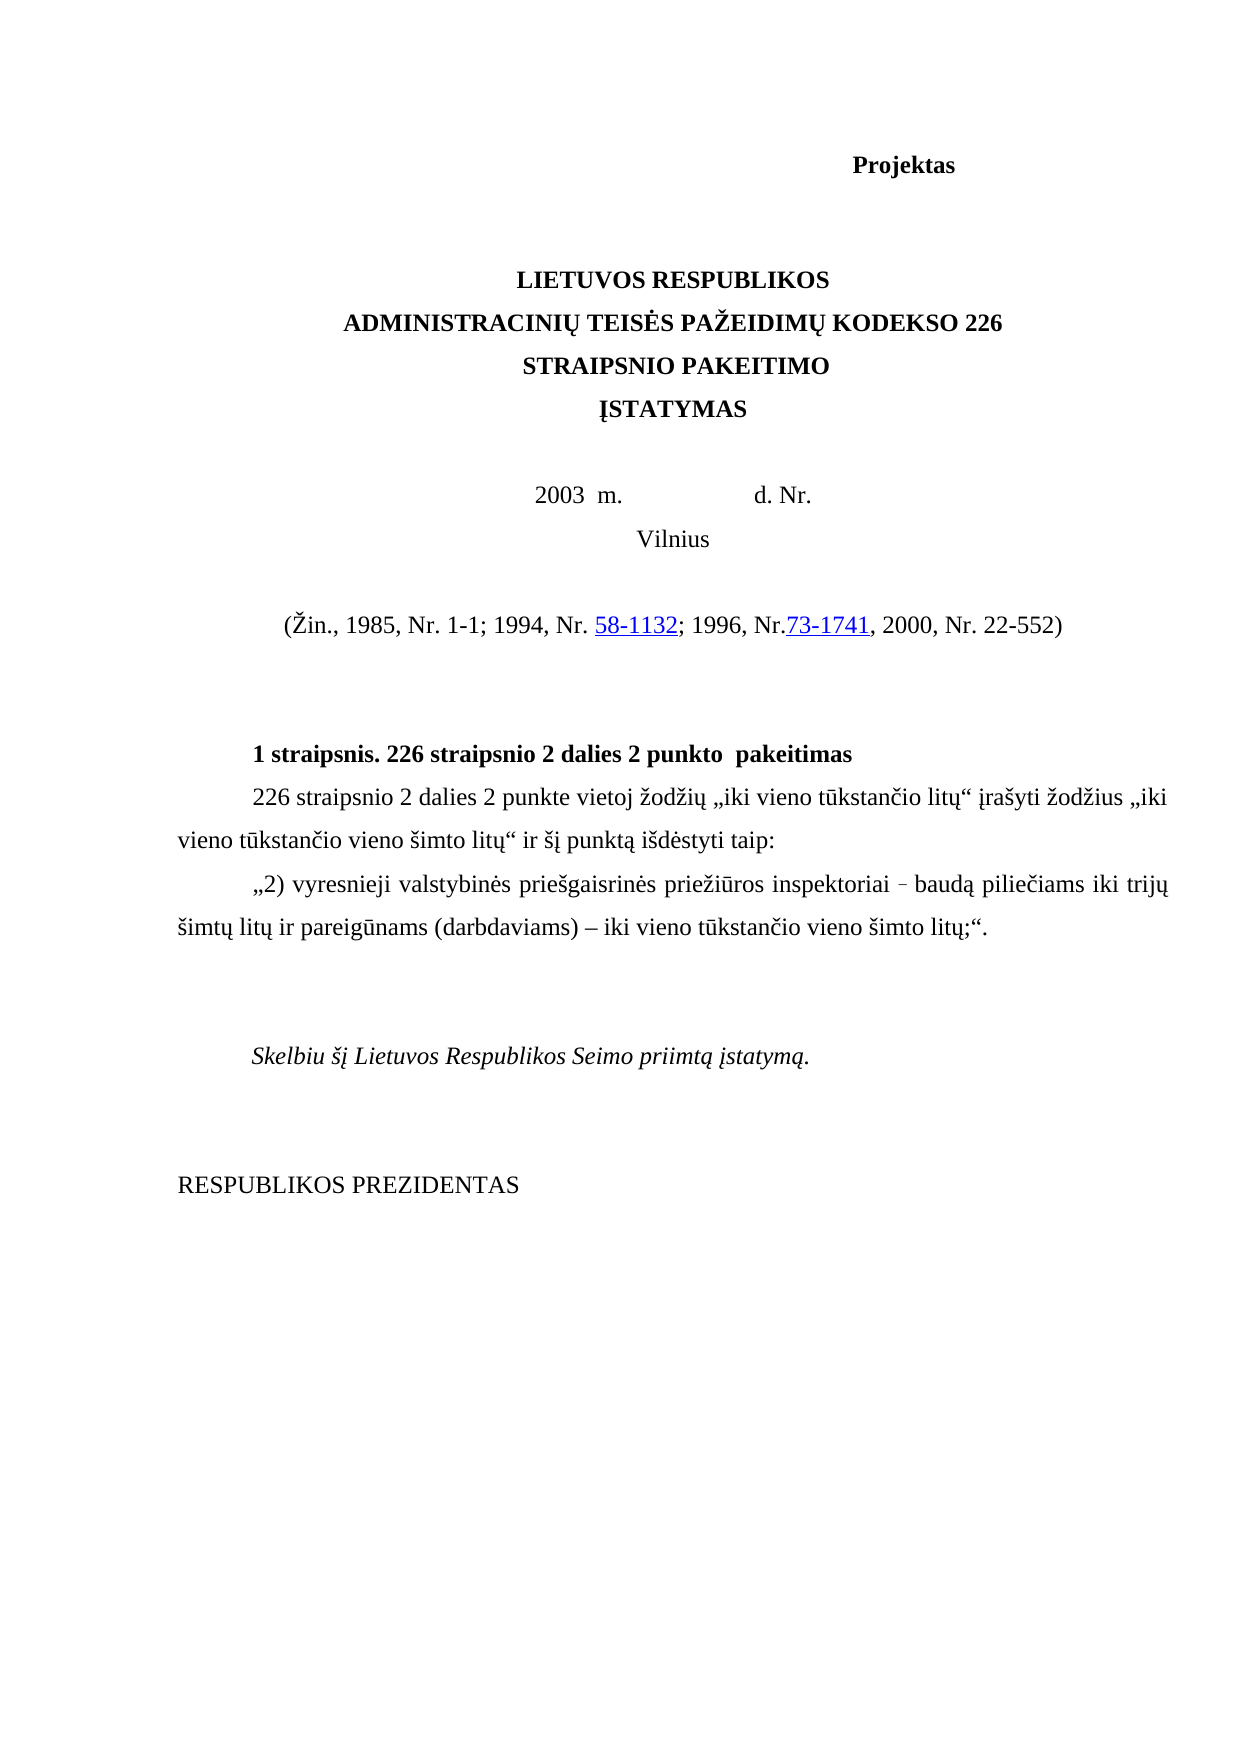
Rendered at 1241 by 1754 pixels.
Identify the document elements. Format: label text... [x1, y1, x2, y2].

text 2003 m. d. Nr. [177, 481, 1168, 509]
text (Žin., 1985, Nr. 1-1; 1994, Nr. 58-1132; 1996, Nr.73-1741, 2000, Nr. 22-552) [177, 610, 1168, 639]
text „2) vyresnieji valstybinės priešgaisrinės priežiūros inspektoriai _ baudą piliečiams iki trijų šimtų litų ir pareigūnams (darbdaviams) – iki vieno tūkstančio vieno šimto litų;“. [177, 869, 1168, 941]
text administracinių teisės pažeidimų kodekso 226 [177, 308, 1168, 337]
text 226 straipsnio 2 dalies 2 punkte vietoj žodžių „iki vieno tūkstančio litų“ įrašyti žodžius „iki vieno tūkstančio vieno šimto litų“ ir šį punktą išdėstyti taip: [177, 782, 1168, 854]
text RESPUBLIKOS PREZIDENTAS [177, 1171, 1168, 1199]
text Vilnius [177, 524, 1168, 552]
text straipsnio PAKEITIMO [177, 351, 1168, 380]
text Projektas [777, 150, 1168, 179]
text Skelbiu šį Lietuvos Respublikos Seimo priimtą įstatymą. [177, 1041, 1168, 1070]
text įSTATYMAS [177, 394, 1168, 423]
text 1 straipsnis. 226 straipsnio 2 dalies 2 punkto pakeitimas [177, 739, 1168, 768]
text LIETUVOS RESPUBLIKOS [177, 265, 1168, 294]
